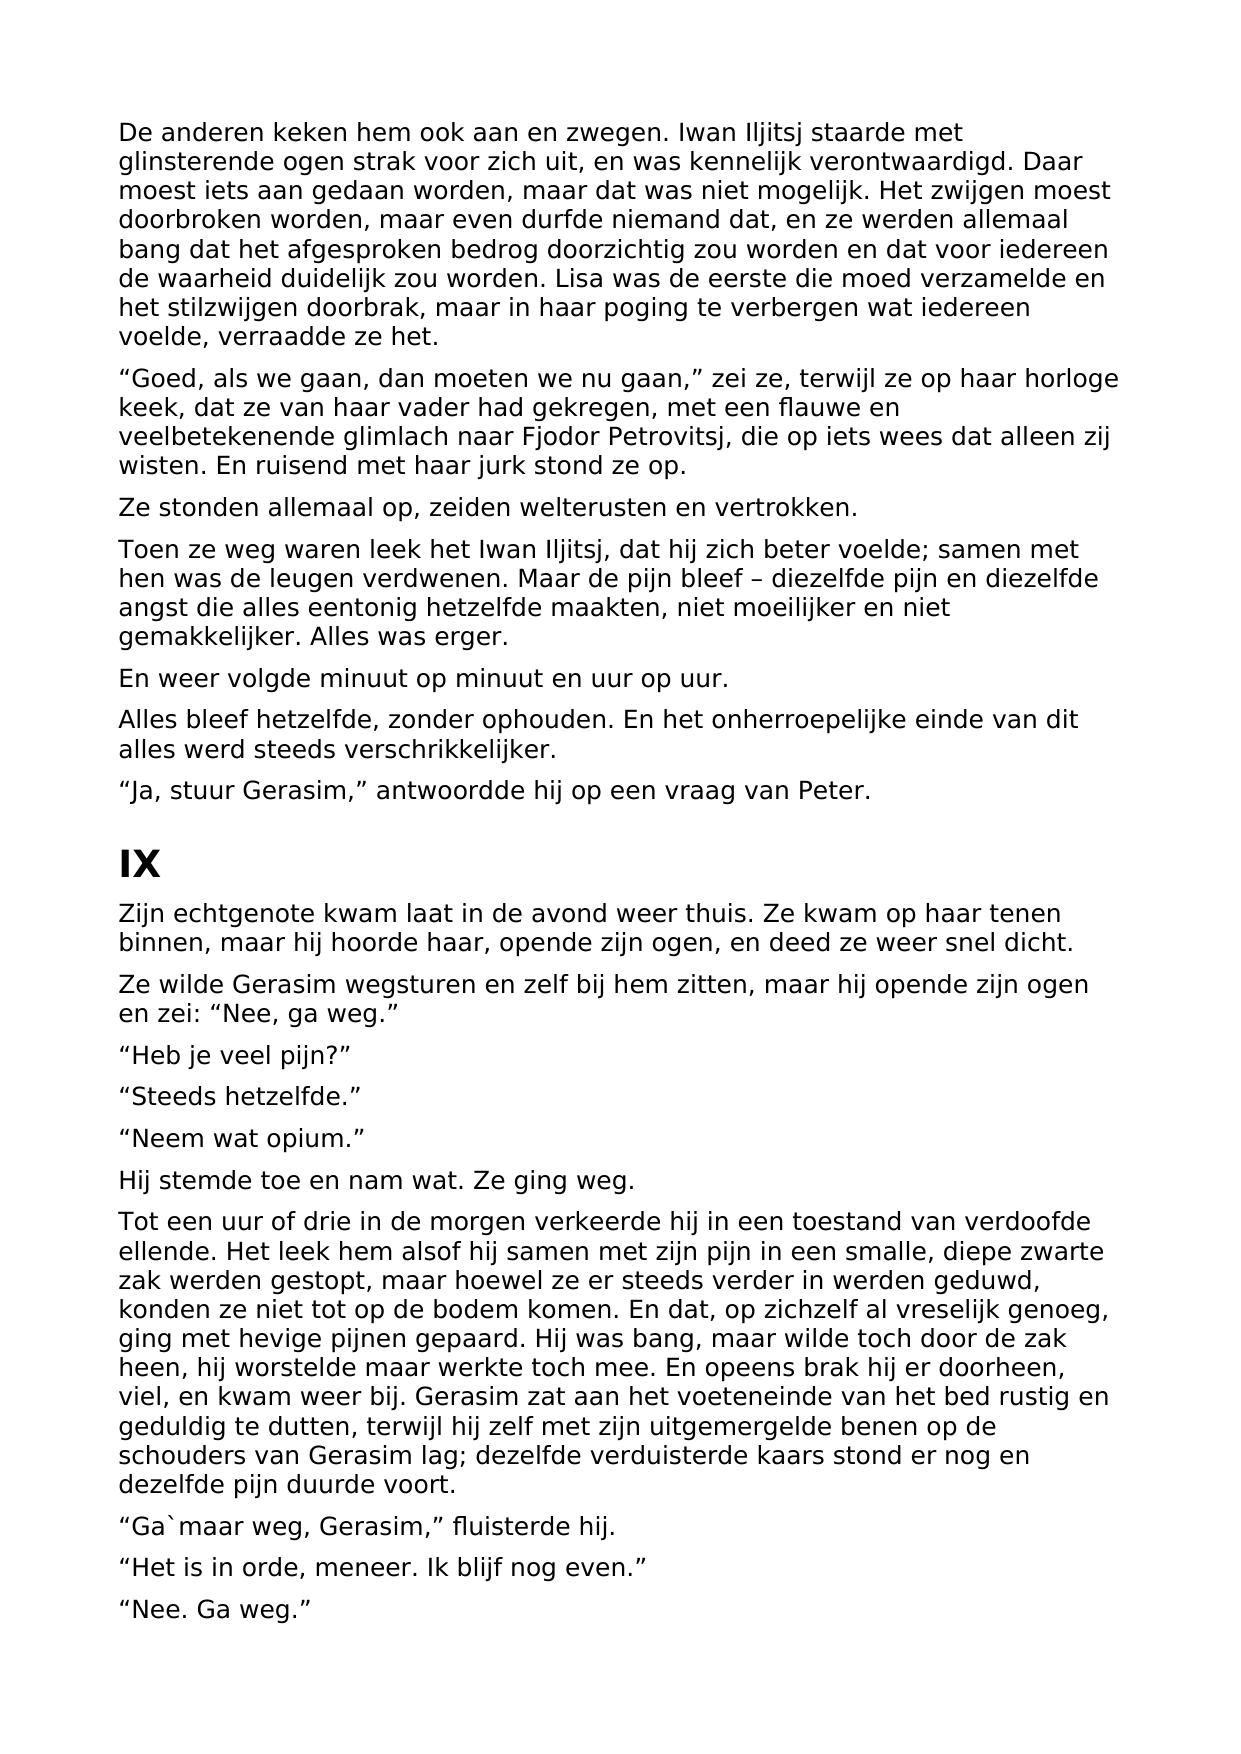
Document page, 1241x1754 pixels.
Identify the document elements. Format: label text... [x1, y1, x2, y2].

text “Neem wat opium.” [118, 1124, 1122, 1153]
text “Ga`maar weg, Gerasim,” fluisterde hij. [118, 1512, 1122, 1541]
text Toen ze weg waren leek het Iwan Iljitsj, dat hij zich beter voelde; samen met hen was de leugen verdwenen. Maar de pijn bleef – diezelfde pijn en diezelfde angst die alles eentonig hetzelfde maakten, niet moeilijker en niet gemakkelijker. Alles was erger. [118, 535, 1122, 651]
text De anderen keken hem ook aan en zwegen. Iwan Iljitsj staarde met glinsterende ogen strak voor zich uit, en was kennelijk verontwaardigd. Daar moest iets aan gedaan worden, maar dat was niet mogelijk. Het zwijgen moest doorbroken worden, maar even durfde niemand dat, en ze werden allemaal bang dat het afgesproken bedrog doorzichtig zou worden en dat voor iedereen de waarheid duidelijk zou worden. Lisa was de eerste die moed verzamelde en het stilzwijgen doorbrak, maar in haar poging te verbergen wat iedereen voelde, verraadde ze het. [118, 118, 1122, 351]
text Zijn echtgenote kwam laat in de avond weer thuis. Ze kwam op haar tenen binnen, maar hij hoorde haar, opende zijn ogen, en deed ze weer snel dicht. [118, 899, 1122, 958]
text Tot een uur of drie in de morgen verkeerde hij in een toestand van verdoofde ellende. Het leek hem alsof hij samen met zijn pijn in een smalle, diepe zwarte zak werden gestopt, maar hoewel ze er steeds verder in werden geduwd, konden ze niet tot op de bodem komen. En dat, op zichzelf al vreselijk genoeg, ging met hevige pijnen gepaard. Hij was bang, maar wilde toch door de zak heen, hij worstelde maar werkte toch mee. En opeens brak hij er doorheen, viel, en kwam weer bij. Gerasim zat aan het voeteneinde van het bed rustig en geduldig te dutten, terwijl hij zelf met zijn uitgemergelde benen op de schouders van Gerasim lag; dezelfde verduisterde kaars stond er nog en dezelfde pijn duurde voort. [118, 1208, 1122, 1499]
text Hij stemde toe en nam wat. Ze ging weg. [118, 1166, 1122, 1195]
text “Heb je veel pijn?” [118, 1041, 1122, 1070]
text “Het is in orde, meneer. Ik blijf nog even.” [118, 1553, 1122, 1583]
text “Goed, als we gaan, dan moeten we nu gaan,” zei ze, terwijl ze op haar horloge keek, dat ze van haar vader had gekregen, met een flauwe en veelbetekenende glimlach naar Fjodor Petrovitsj, die op iets wees dat alleen zij wisten. En ruisend met haar jurk stond ze op. [118, 364, 1122, 481]
text Ze wilde Gerasim wegsturen en zelf bij hem zitten, maar hij opende zijn ogen en zei: “Nee, ga weg.” [118, 970, 1122, 1028]
text “Ja, stuur Gerasim,” antwoordde hij op een vraag van Peter. [118, 776, 1122, 806]
text “Nee. Ga weg.” [118, 1595, 1122, 1624]
text “Steeds hetzelfde.” [118, 1083, 1122, 1112]
text En weer volgde minuut op minuut en uur op uur. [118, 664, 1122, 693]
text Alles bleef hetzelfde, zonder ophouden. En het onherroepelijke einde van dit alles werd steeds verschrikkelijker. [118, 706, 1122, 764]
subtitle IX [118, 843, 1122, 887]
text Ze stonden allemaal op, zeiden welterusten en vertrokken. [118, 493, 1122, 522]
